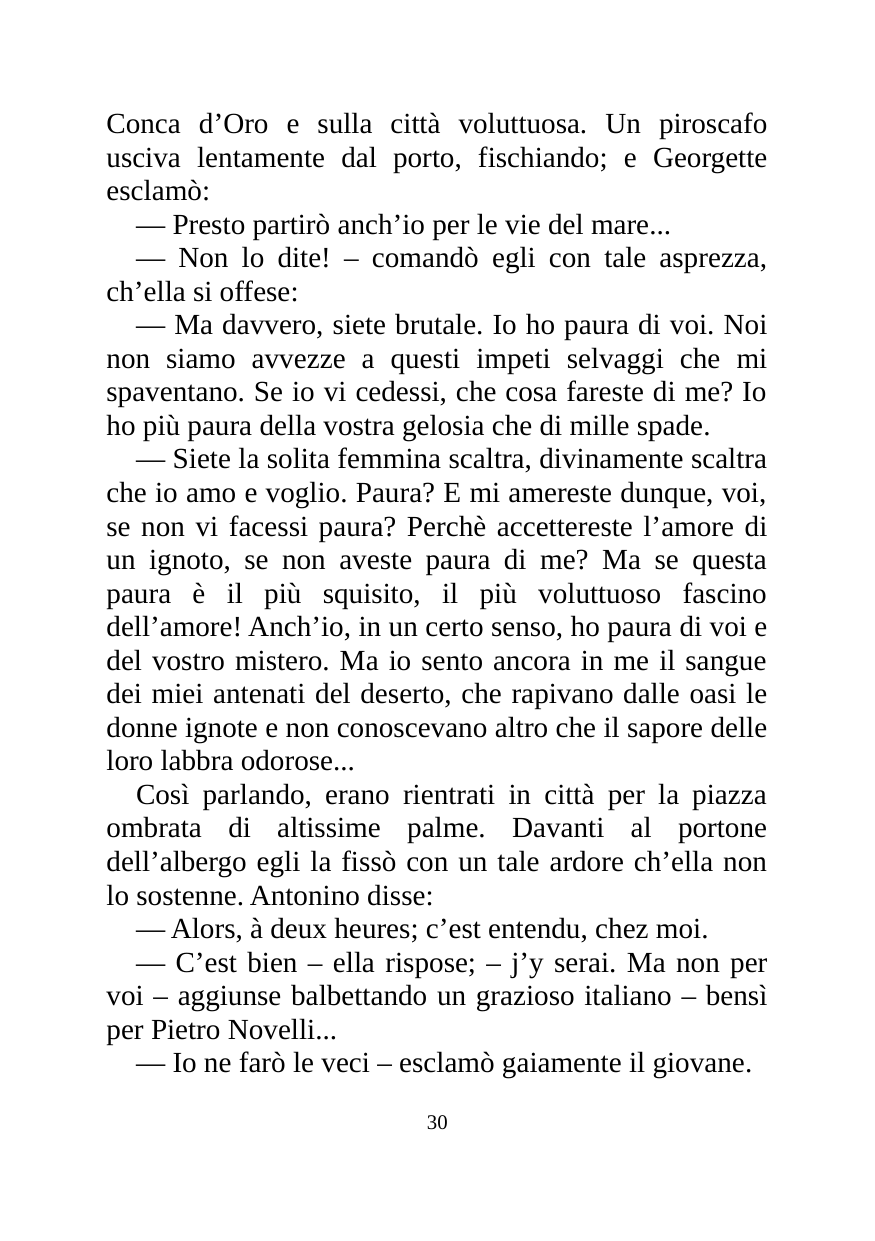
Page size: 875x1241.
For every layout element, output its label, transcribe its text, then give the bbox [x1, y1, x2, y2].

text — Non lo dite! – comandò egli con tale asprezza, ch’ella si offese: [106, 240, 768, 307]
text — Presto partirò anch’io per le vie del mare... [106, 207, 768, 240]
text — Alors, à deux heures; c’est entendu, chez moi. [106, 911, 768, 945]
text — Ma davvero, siete brutale. Io ho paura di voi. Noi non siamo avvezze a questi impeti selvaggi che mi spaventano. Se io vi cedessi, che cosa fareste di me? Io ho più paura della vostra gelosia che di mille spade. [106, 307, 768, 442]
text — Io ne farò le veci – esclamò gaiamente il giovane. [106, 1045, 768, 1079]
text — Siete la solita femmina scaltra, divinamente scaltra che io amo e voglio. Paura? E mi amereste dunque, voi, se non vi facessi paura? Perchè accettereste l’amore di un ignoto, se non aveste paura di me? Ma se questa paura è il più squisito, il più voluttuoso fascino dell’amore! Anch’io, in un certo senso, ho paura di voi e del vostro mistero. Ma io sento ancora in me il sangue dei miei antenati del deserto, che rapivano dalle oasi le donne ignote e non conoscevano altro che il sapore delle loro labbra odorose... [106, 442, 768, 777]
text — C’est bien – ella rispose; – j’y serai. Ma non per voi – aggiunse balbettando un grazioso italiano – bensì per Pietro Novelli... [106, 945, 768, 1045]
text Conca d’Oro e sulla città voluttuosa. Un piroscafo usciva lentamente dal porto, fischiando; e Georgette esclamò: [106, 106, 768, 207]
text Così parlando, erano rientrati in città per la piazza ombrata di altissime palme. Davanti al portone dell’albergo egli la fissò con un tale ardore ch’ella non lo sostenne. Antonino disse: [106, 777, 768, 911]
